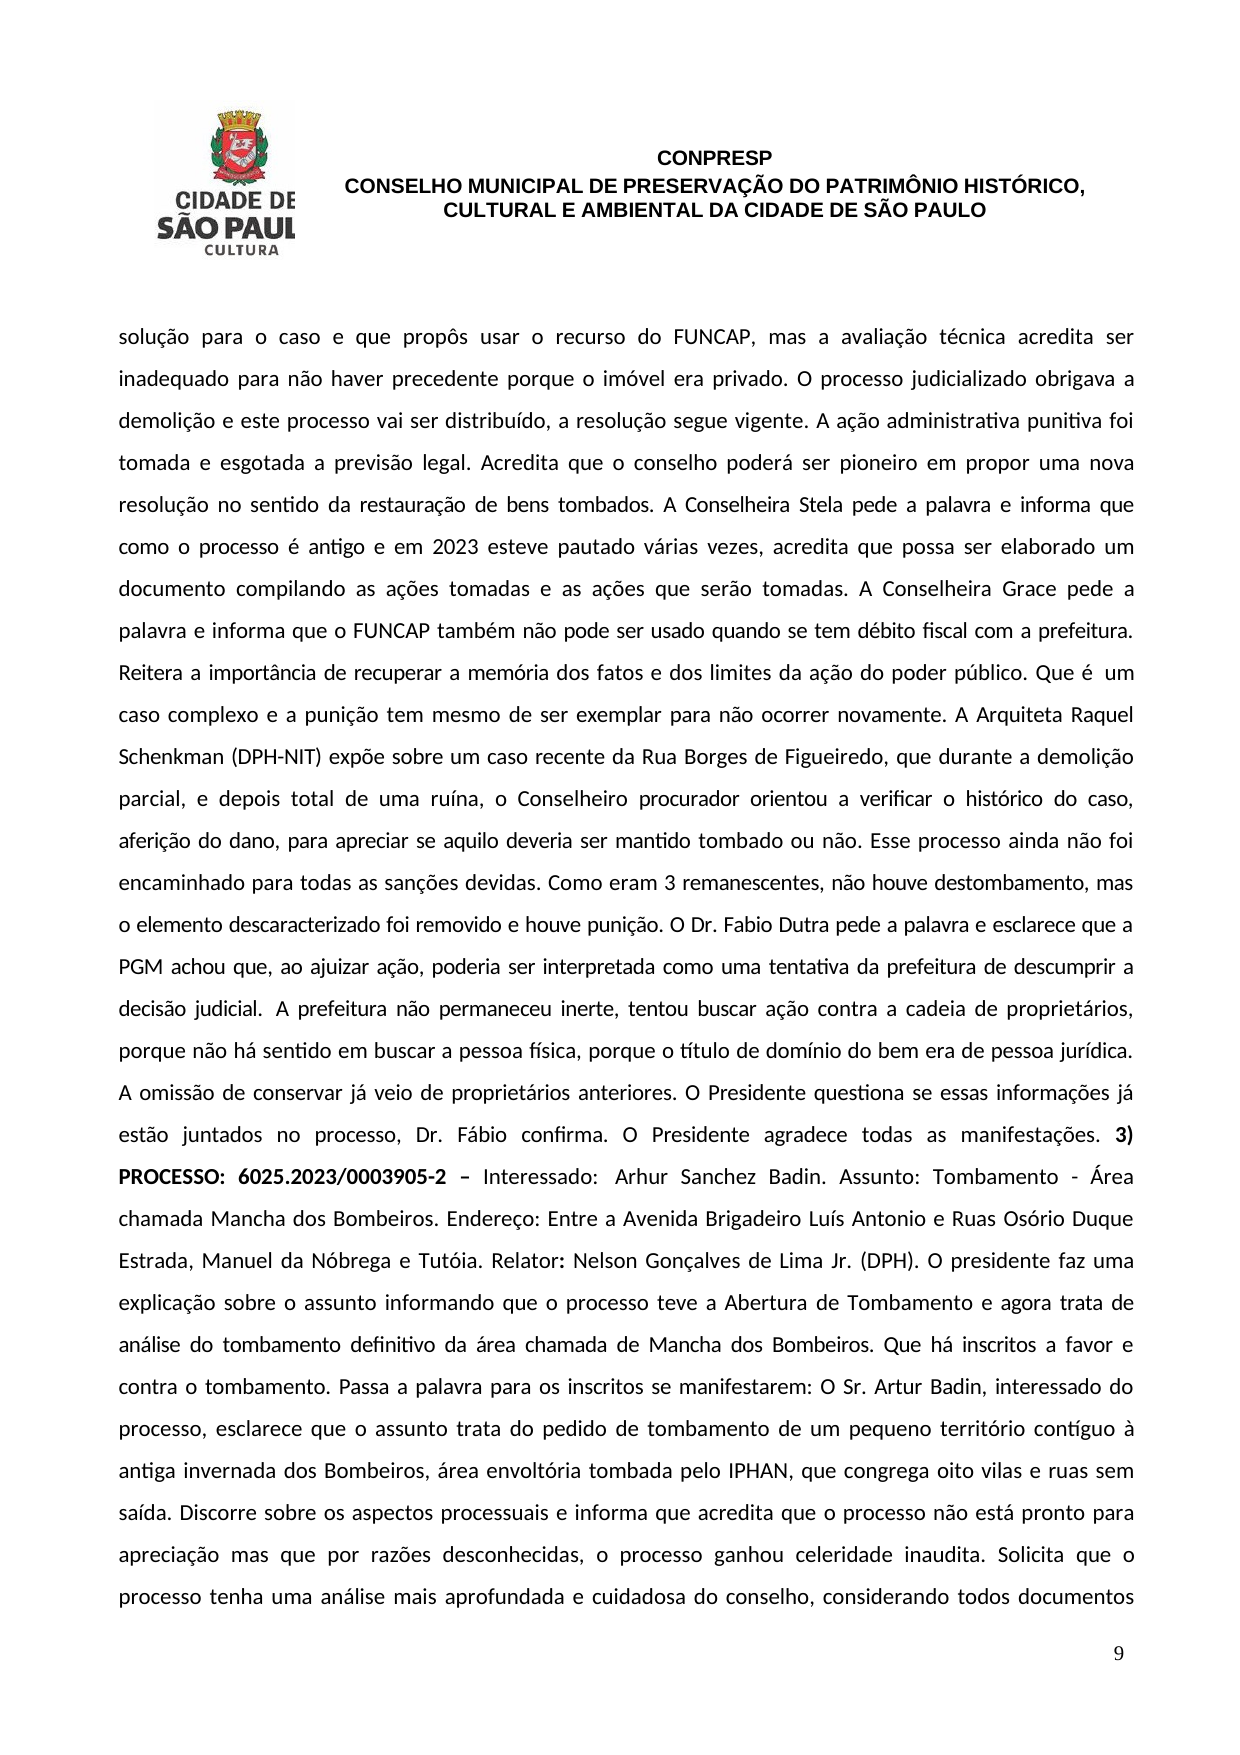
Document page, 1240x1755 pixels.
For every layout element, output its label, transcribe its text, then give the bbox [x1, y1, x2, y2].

text solução para o caso e que propôs usar o recurso do FUNCAP, mas a avaliação técnica acredita ser inadequado para não haver precedente porque o imóvel era privado. O processo judicializado obrigava a demolição e este processo vai ser distribuído, a resolução segue vigente. A ação administrativa punitiva foi tomada e esgotada a previsão legal. Acredita que o conselho poderá ser pioneiro em propor uma nova resolução no sentido da restauração de bens tombados. A Conselheira Stela pede a palavra e informa que como o processo é antigo e em 2023 esteve pautado várias vezes, acredita que possa ser elaborado um documento compilando as ações tomadas e as ações que serão tomadas. A Conselheira Grace pede a palavra e informa que o FUNCAP também não pode ser usado quando se tem débito fiscal com a prefeitura. Reitera a importância de recuperar a memória dos fatos e dos limites da ação do poder público. Que é um caso complexo e a punição tem mesmo de ser exemplar para não ocorrer novamente. A Arquiteta Raquel Schenkman (DPH-NIT) expõe sobre um caso recente da Rua Borges de Figueiredo, que durante a demolição parcial, e depois total de uma ruína, o Conselheiro procurador orientou a verificar o histórico do caso, aferição do dano, para apreciar se aquilo deveria ser mantido tombado ou não. Esse processo ainda não foi encaminhado para todas as sanções devidas. Como eram 3 remanescentes, não houve destombamento, mas o elemento descaracterizado foi removido e houve punição. O Dr. Fabio Dutra pede a palavra e esclarece que a PGM achou que, ao ajuizar ação, poderia ser interpretada como uma tentativa da prefeitura de descumprir a decisão judicial. A prefeitura não permaneceu inerte, tentou buscar ação contra a cadeia de proprietários, porque não há sentido em buscar a pessoa física, porque o título de domínio do bem era de pessoa jurídica. A omissão de conservar já veio de proprietários anteriores. O Presidente questiona se essas informações já estão juntados no processo, Dr. Fábio confirma. O Presidente agradece todas as manifestações. 3) PROCESSO: 6025.2023/0003905-2 – Interessado: Arhur Sanchez Badin. Assunto: Tombamento - Área chamada Mancha dos Bombeiros. Endereço: Entre a Avenida Brigadeiro Luís Antonio e Ruas Osório Duque Estrada, Manuel da Nóbrega e Tutóia. Relator: Nelson Gonçalves de Lima Jr. (DPH). O presidente faz uma explicação sobre o assunto informando que o processo teve a Abertura de Tombamento e agora trata de análise do tombamento definitivo da área chamada de Mancha dos Bombeiros. Que há inscritos a favor e contra o tombamento. Passa a palavra para os inscritos se manifestarem: O Sr. Artur Badin, interessado do processo, esclarece que o assunto trata do pedido de tombamento de um pequeno território contíguo à antiga invernada dos Bombeiros, área envoltória tombada pelo IPHAN, que congrega oito vilas e ruas sem saída. Discorre sobre os aspectos processuais e informa que acredita que o processo não está pronto para apreciação mas que por razões desconhecidas, o processo ganhou celeridade inaudita. Solicita que o processo tenha uma análise mais aprofundada e cuidadosa do conselho, considerando todos documentos [118, 322, 1135, 1610]
